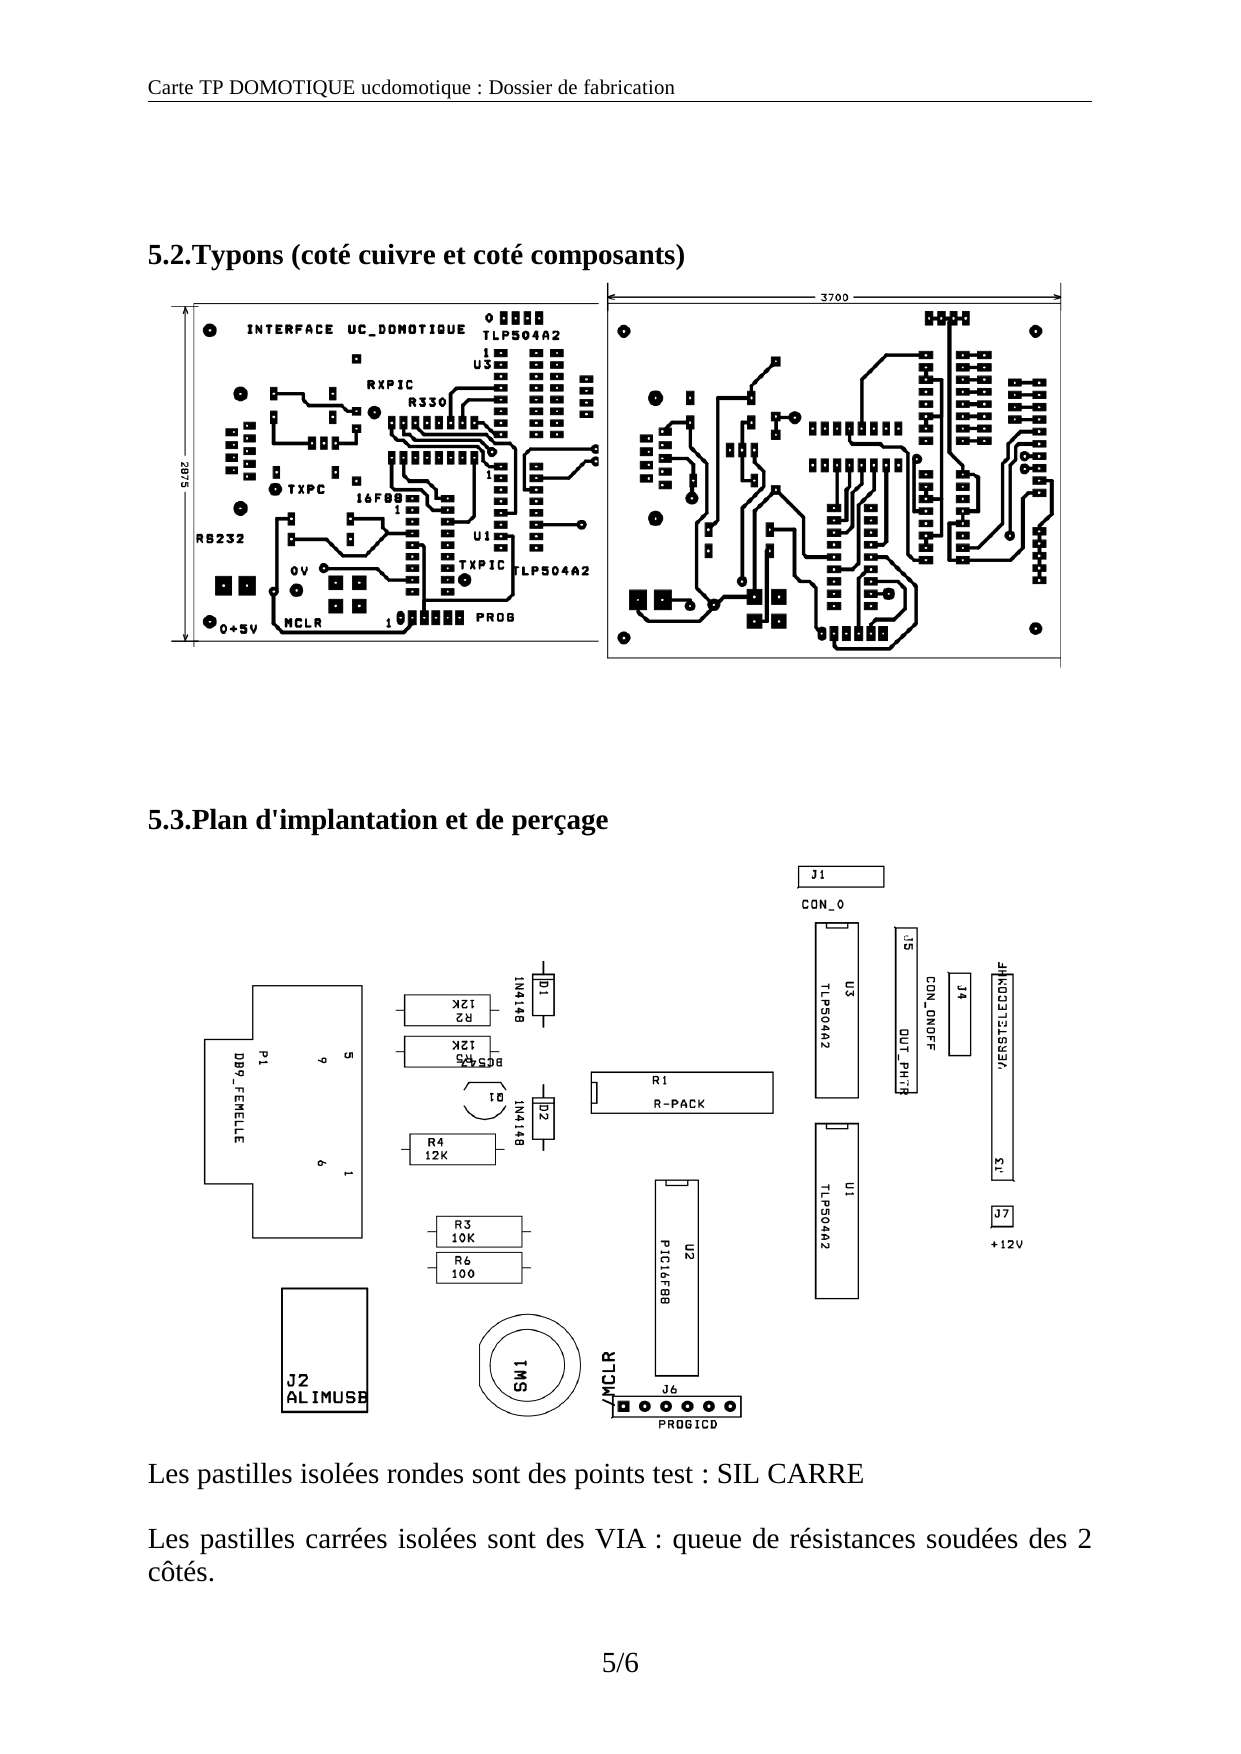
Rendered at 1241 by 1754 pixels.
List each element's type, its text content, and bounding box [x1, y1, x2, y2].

text Les pastilles carrées isolées sont des VIA : queue de résistances soudées des 2 côtés. [148, 1521, 1092, 1588]
subtitle Plan d'implantation et de perçage [148, 802, 1092, 836]
picture [176, 841, 1064, 1457]
subtitle Typons (coté cuivre et coté composants) [148, 237, 1092, 271]
picture [166, 277, 1072, 673]
text Les pastilles isolées rondes sont des points test : SIL CARRE [148, 867, 1092, 1490]
